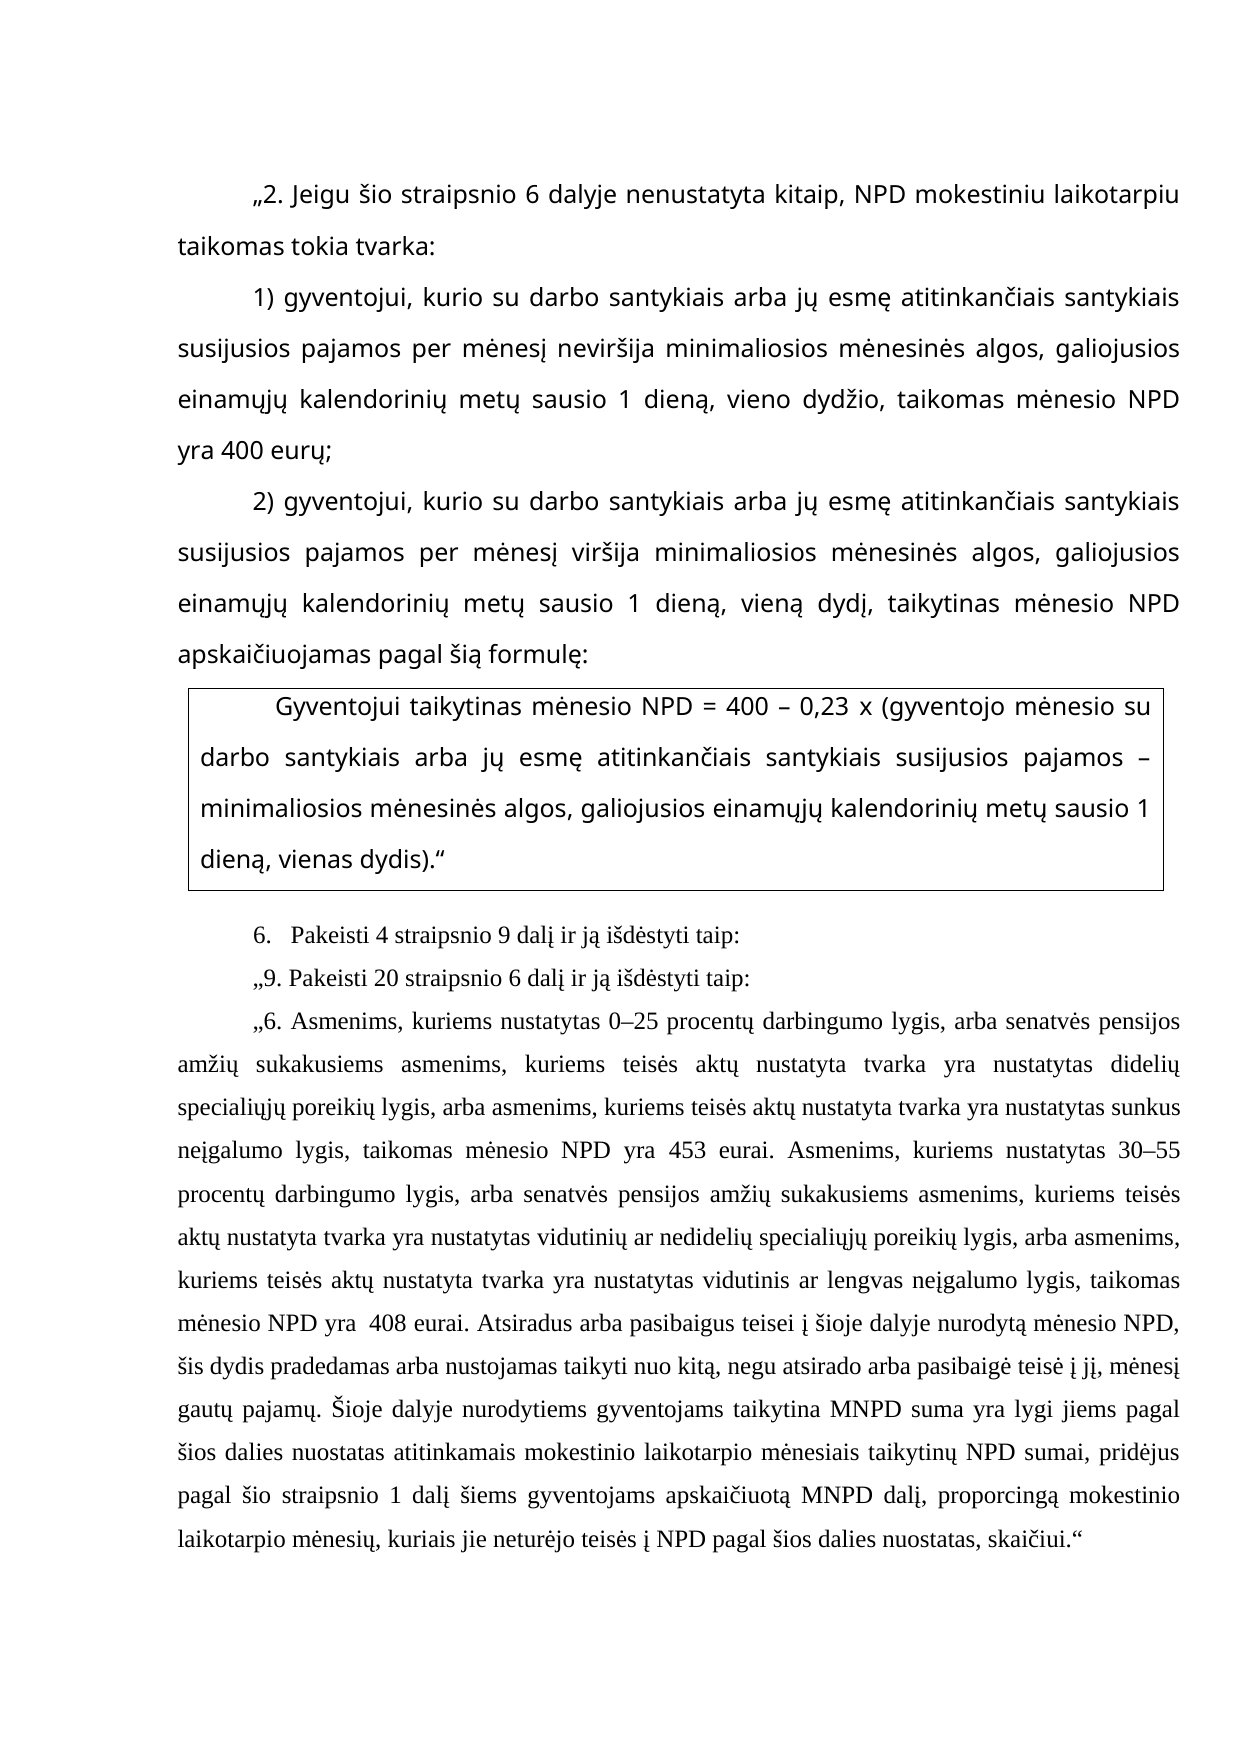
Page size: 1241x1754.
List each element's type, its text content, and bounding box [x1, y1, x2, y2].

text „9. Pakeisti 20 straipsnio 6 dalį ir ją išdėstyti taip: [177, 963, 1181, 992]
table_header Gyventojui taikytinas mėnesio NPD = 400 – 0,23 x (gyventojo mėnesio su darbo santykiais arba jų esmę atitinkančiais santykiais susijusios pajamos – minimaliosios mėnesinės algos, galiojusios einamųjų kalendorinių metų sausio 1 dieną, vienas dydis).“ [189, 689, 1163, 890]
text 1) gyventojui, kurio su darbo santykiais arba jų esmę atitinkančiais santykiais susijusios pajamos per mėnesį neviršija minimaliosios mėnesinės algos, galiojusios einamųjų kalendorinių metų sausio 1 dieną, vieno dydžio, taikomas mėnesio NPD yra 400 eurų; [177, 279, 1181, 466]
text „2. Jeigu šio straipsnio 6 dalyje nenustatyta kitaip, NPD mokestiniu laikotarpiu taikomas tokia tvarka: [177, 177, 1181, 262]
text 2) gyventojui, kurio su darbo santykiais arba jų esmę atitinkančiais santykiais susijusios pajamos per mėnesį viršija minimaliosios mėnesinės algos, galiojusios einamųjų kalendorinių metų sausio 1 dieną, vieną dydį, taikytinas mėnesio NPD apskaičiuojamas pagal šią formulę: [177, 483, 1181, 671]
text „6. Asmenims, kuriems nustatytas 0–25 procentų darbingumo lygis, arba senatvės pensijos amžių sukakusiems asmenims, kuriems teisės aktų nustatyta tvarka yra nustatytas didelių specialiųjų poreikių lygis, arba asmenims, kuriems teisės aktų nustatyta tvarka yra nustatytas sunkus neįgalumo lygis, taikomas mėnesio NPD yra 453 eurai. Asmenims, kuriems nustatytas 30–55 procentų darbingumo lygis, arba senatvės pensijos amžių sukakusiems asmenims, kuriems teisės aktų nustatyta tvarka yra nustatytas vidutinių ar nedidelių specialiųjų poreikių lygis, arba asmenims, kuriems teisės aktų nustatyta tvarka yra nustatytas vidutinis ar lengvas neįgalumo lygis, taikomas mėnesio NPD yra 408 eurai. Atsiradus arba pasibaigus teisei į šioje dalyje nurodytą mėnesio NPD, šis dydis pradedamas arba nustojamas taikyti nuo kitą, negu atsirado arba pasibaigė teisė į jį, mėnesį gautų pajamų. Šioje dalyje nurodytiems gyventojams taikytina MNPD suma yra lygi jiems pagal šios dalies nuostatas atitinkamais mokestinio laikotarpio mėnesiais taikytinų NPD sumai, pridėjus pagal šio straipsnio 1 dalį šiems gyventojams apskaičiuotą MNPD dalį, proporcingą mokestinio laikotarpio mėnesių, kuriais jie neturėjo teisės į NPD pagal šios dalies nuostatas, skaičiui.“ [177, 1006, 1181, 1552]
text 6. Pakeisti 4 straipsnio 9 dalį ir ją išdėstyti taip: [253, 920, 1181, 949]
